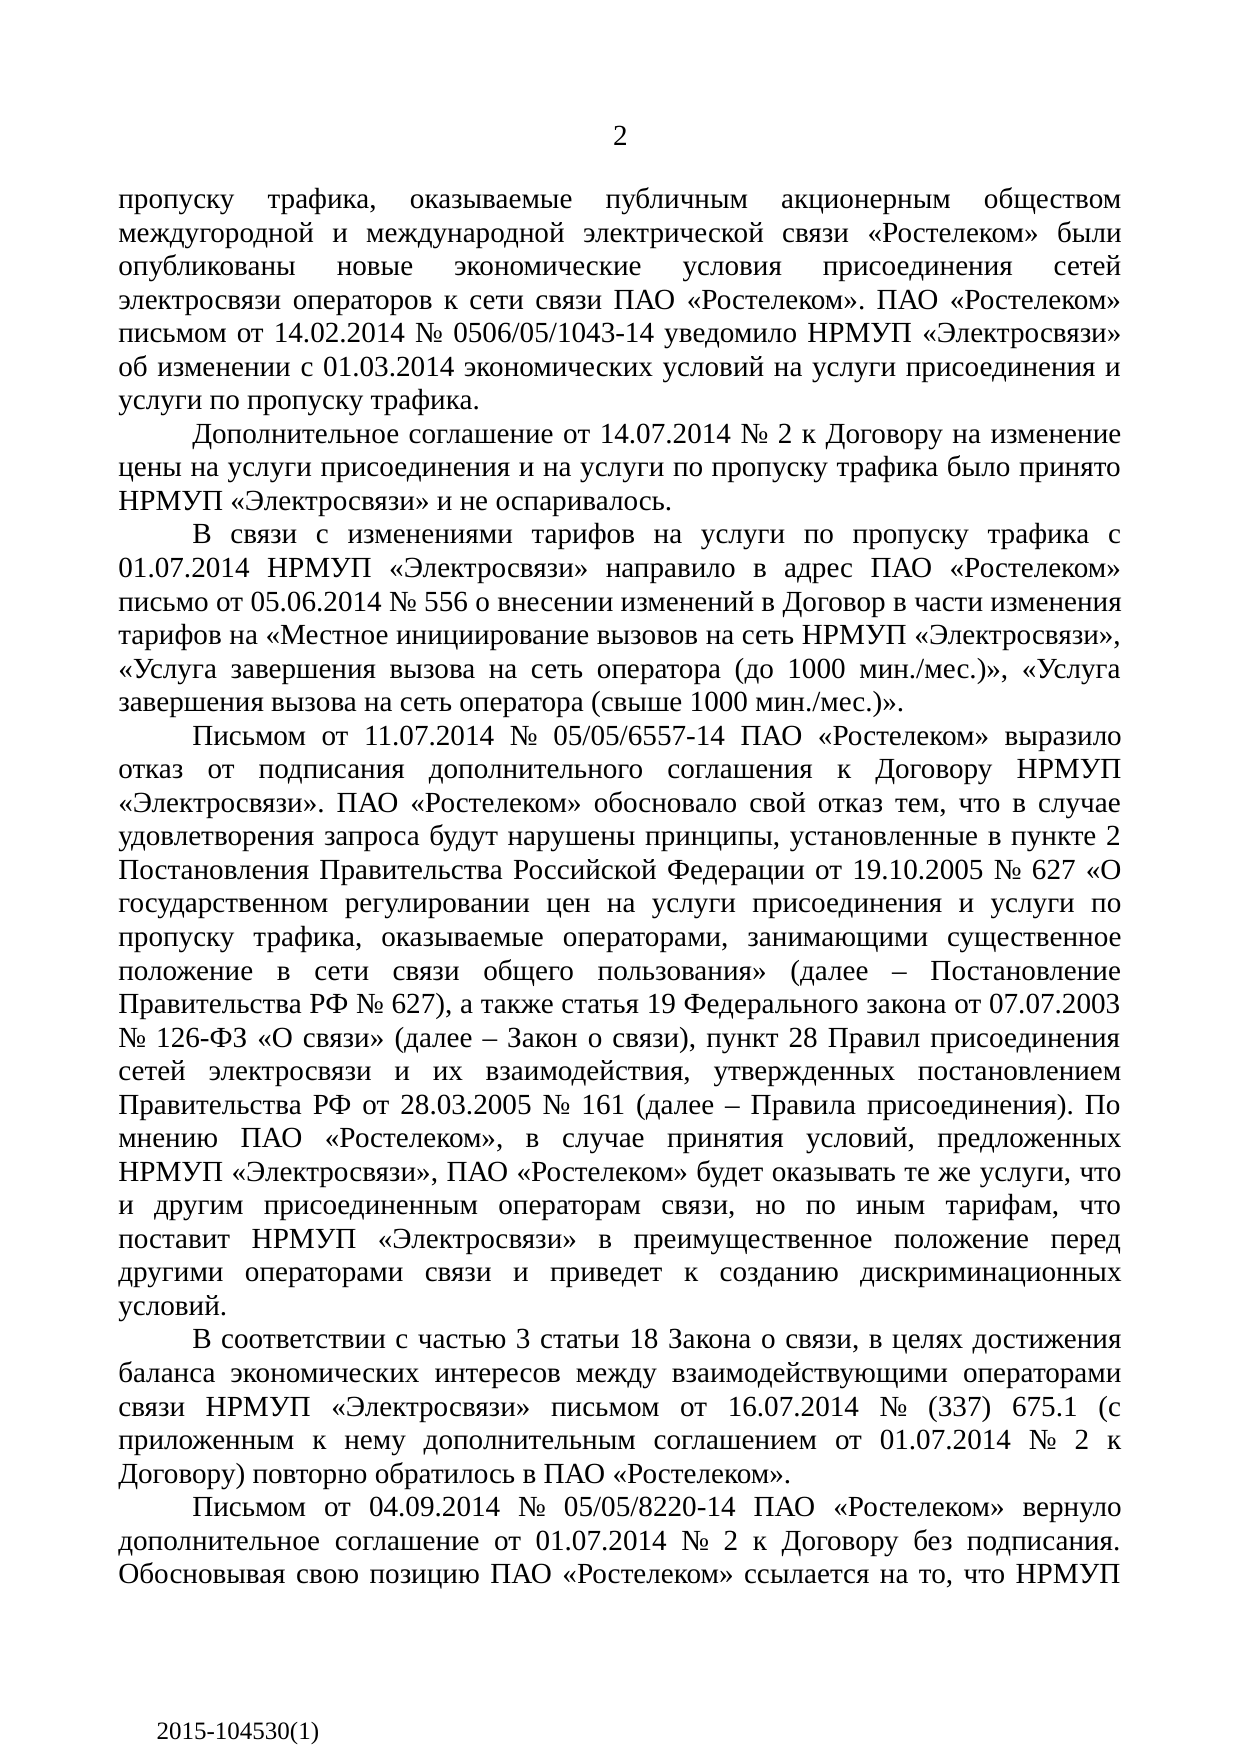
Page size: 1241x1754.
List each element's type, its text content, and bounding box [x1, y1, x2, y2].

text Дополнительное соглашение от 14.07.2014 № 2 к Договору на изменение цены на услуги присоединения и на услуги по пропуску трафика было принято НРМУП «Электросвязи» и не оспаривалось. [118, 416, 1122, 517]
text Письмом от 04.09.2014 № 05/05/8220-14 ПАО «Ростелеком» вернуло дополнительное соглашение от 01.07.2014 № 2 к Договору без подписания. Обосновывая свою позицию ПАО «Ростелеком» ссылается на то, что НРМУП [118, 1489, 1122, 1590]
text В связи с изменениями тарифов на услуги по пропуску трафика с 01.07.2014 НРМУП «Электросвязи» направило в адрес ПАО «Ростелеком» письмо от 05.06.2014 № 556 о внесении изменений в Договор в части изменения тарифов на «Местное инициирование вызовов на сеть НРМУП «Электросвязи», «Услуга завершения вызова на сеть оператора (до 1000 мин./мес.)», «Услуга завершения вызова на сеть оператора (свыше 1000 мин./мес.)». [118, 517, 1122, 718]
text пропуску трафика, оказываемые публичным акционерным обществом междугородной и международной электрической связи «Ростелеком» были опубликованы новые экономические условия присоединения сетей электросвязи операторов к сети связи ПАО «Ростелеком». ПАО «Ростелеком» письмом от 14.02.2014 № 0506/05/1043-14 уведомило НРМУП «Электросвязи» об изменении с 01.03.2014 экономических условий на услуги присоединения и услуги по пропуску трафика. [118, 181, 1122, 416]
text В соответствии с частью 3 статьи 18 Закона о связи, в целях достижения баланса экономических интересов между взаимодействующими операторами связи НРМУП «Электросвязи» письмом от 16.07.2014 № (337) 675.1 (с приложенным к нему дополнительным соглашением от 01.07.2014 № 2 к Договору) повторно обратилось в ПАО «Ростелеком». [118, 1322, 1122, 1489]
text Письмом от 11.07.2014 № 05/05/6557-14 ПАО «Ростелеком» выразило отказ от подписания дополнительного соглашения к Договору НРМУП «Электросвязи». ПАО «Ростелеком» обосновало свой отказ тем, что в случае удовлетворения запроса будут нарушены принципы, установленные в пункте 2 Постановления Правительства Российской Федерации от 19.10.2005 № 627 «О государственном регулировании цен на услуги присоединения и услуги по пропуску трафика, оказываемые операторами, занимающими существенное положение в сети связи общего пользования» (далее – Постановление Правительства РФ № 627), а также статья 19 Федерального закона от 07.07.2003 № 126-ФЗ «О связи» (далее – Закон о связи), пункт 28 Правил присоединения сетей электросвязи и их взаимодействия, утвержденных постановлением Правительства РФ от 28.03.2005 № 161 (далее – Правила присоединения). По мнению ПАО «Ростелеком», в случае принятия условий, предложенных НРМУП «Электросвязи», ПАО «Ростелеком» будет оказывать те же услуги, что и другим присоединенным операторам связи, но по иным тарифам, что поставит НРМУП «Электросвязи» в преимущественное положение перед другими операторами связи и приведет к созданию дискриминационных условий. [118, 718, 1122, 1322]
